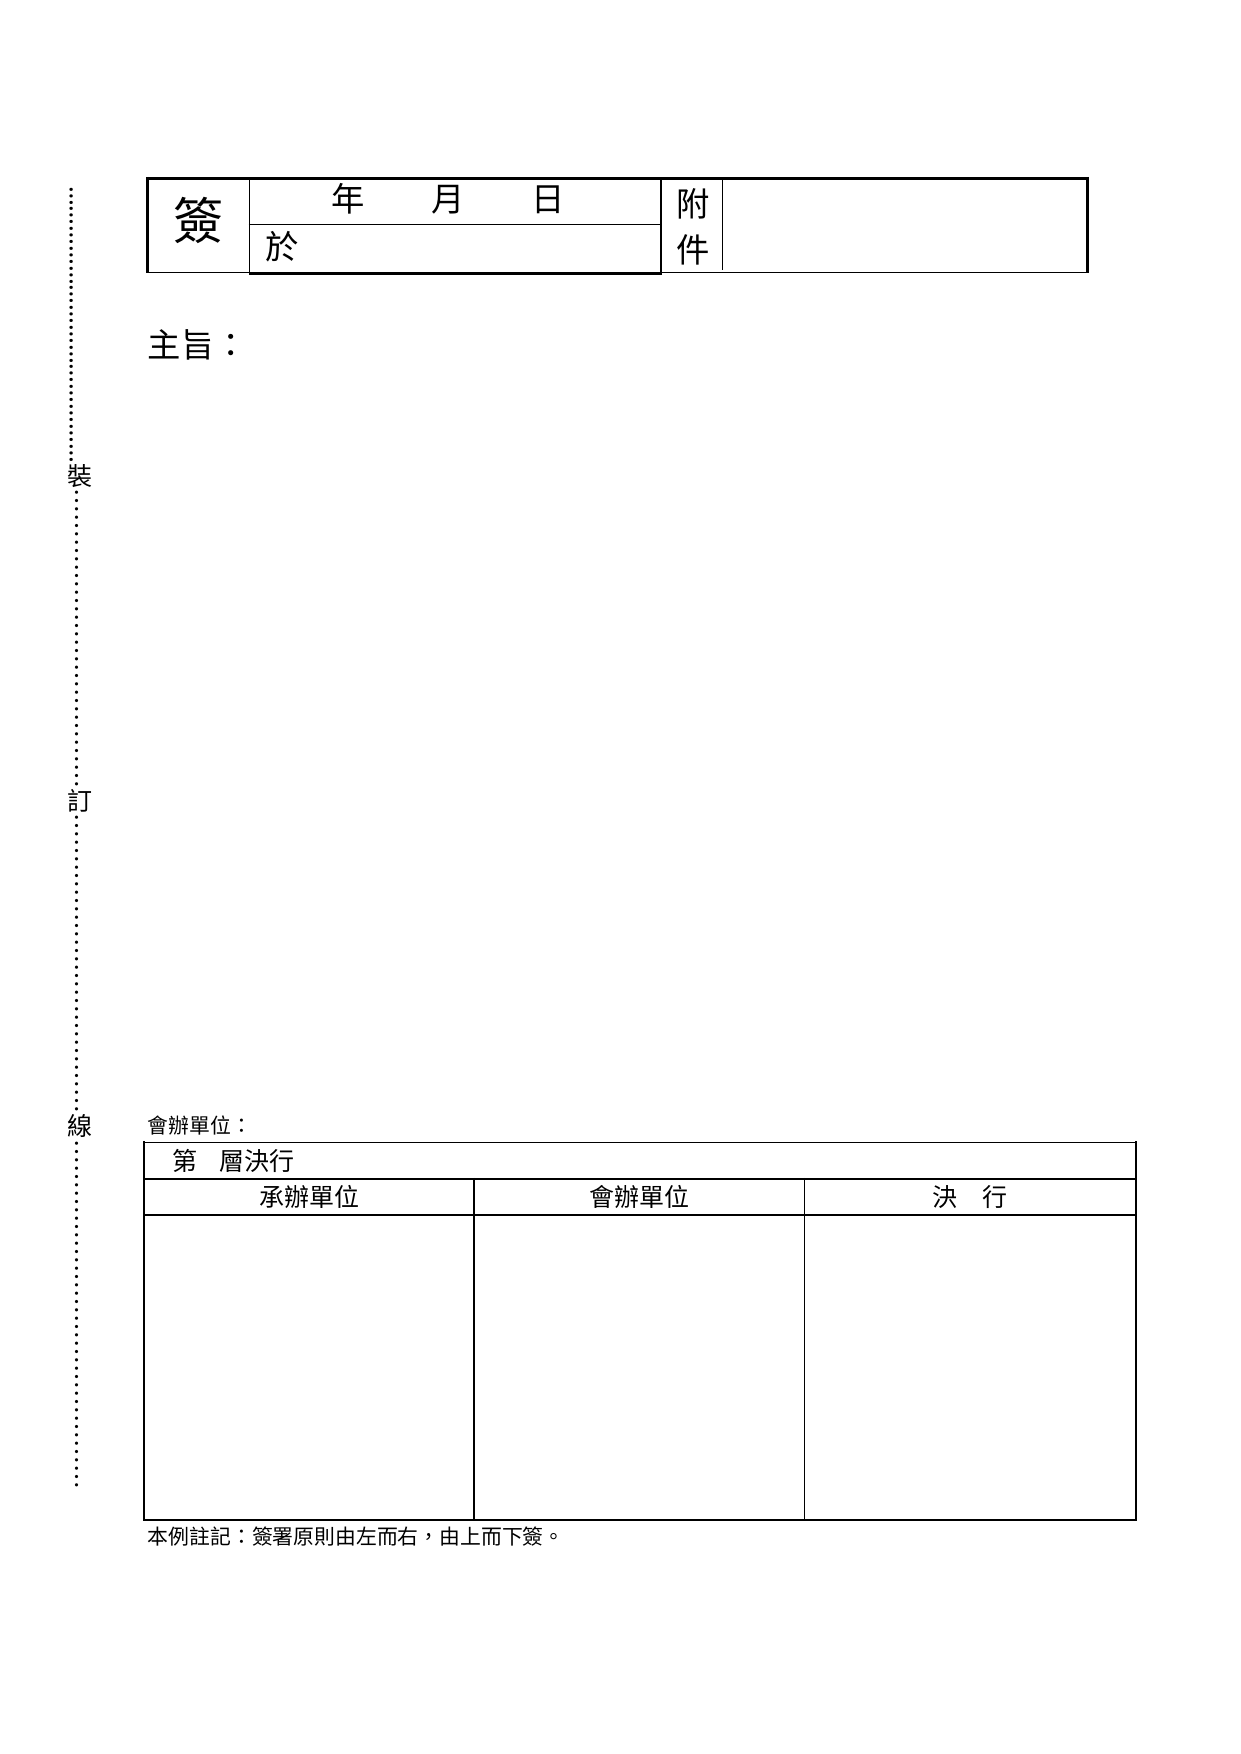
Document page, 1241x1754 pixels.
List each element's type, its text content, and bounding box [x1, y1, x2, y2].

table_cell 會辦單位 [475, 1180, 804, 1214]
table_cell 承辦單位 [145, 1180, 473, 1214]
table_header [723, 180, 1086, 272]
table_cell [475, 1216, 804, 1519]
table_header 第 層決行 [145, 1143, 1135, 1178]
table_cell [145, 1216, 473, 1519]
table_header 附件 [662, 180, 723, 272]
text 會辦單位： [148, 1100, 1092, 1141]
table_cell 決 行 [805, 1180, 1135, 1214]
table_cell [805, 1216, 1135, 1519]
table_header 年 月 日 [250, 180, 660, 223]
text 主旨： [148, 321, 1092, 366]
table_header 簽 [149, 180, 249, 272]
table_cell 於 [250, 225, 660, 272]
text 本例註記：簽署原則由左而右，由上而下簽。 [148, 1521, 1092, 1550]
